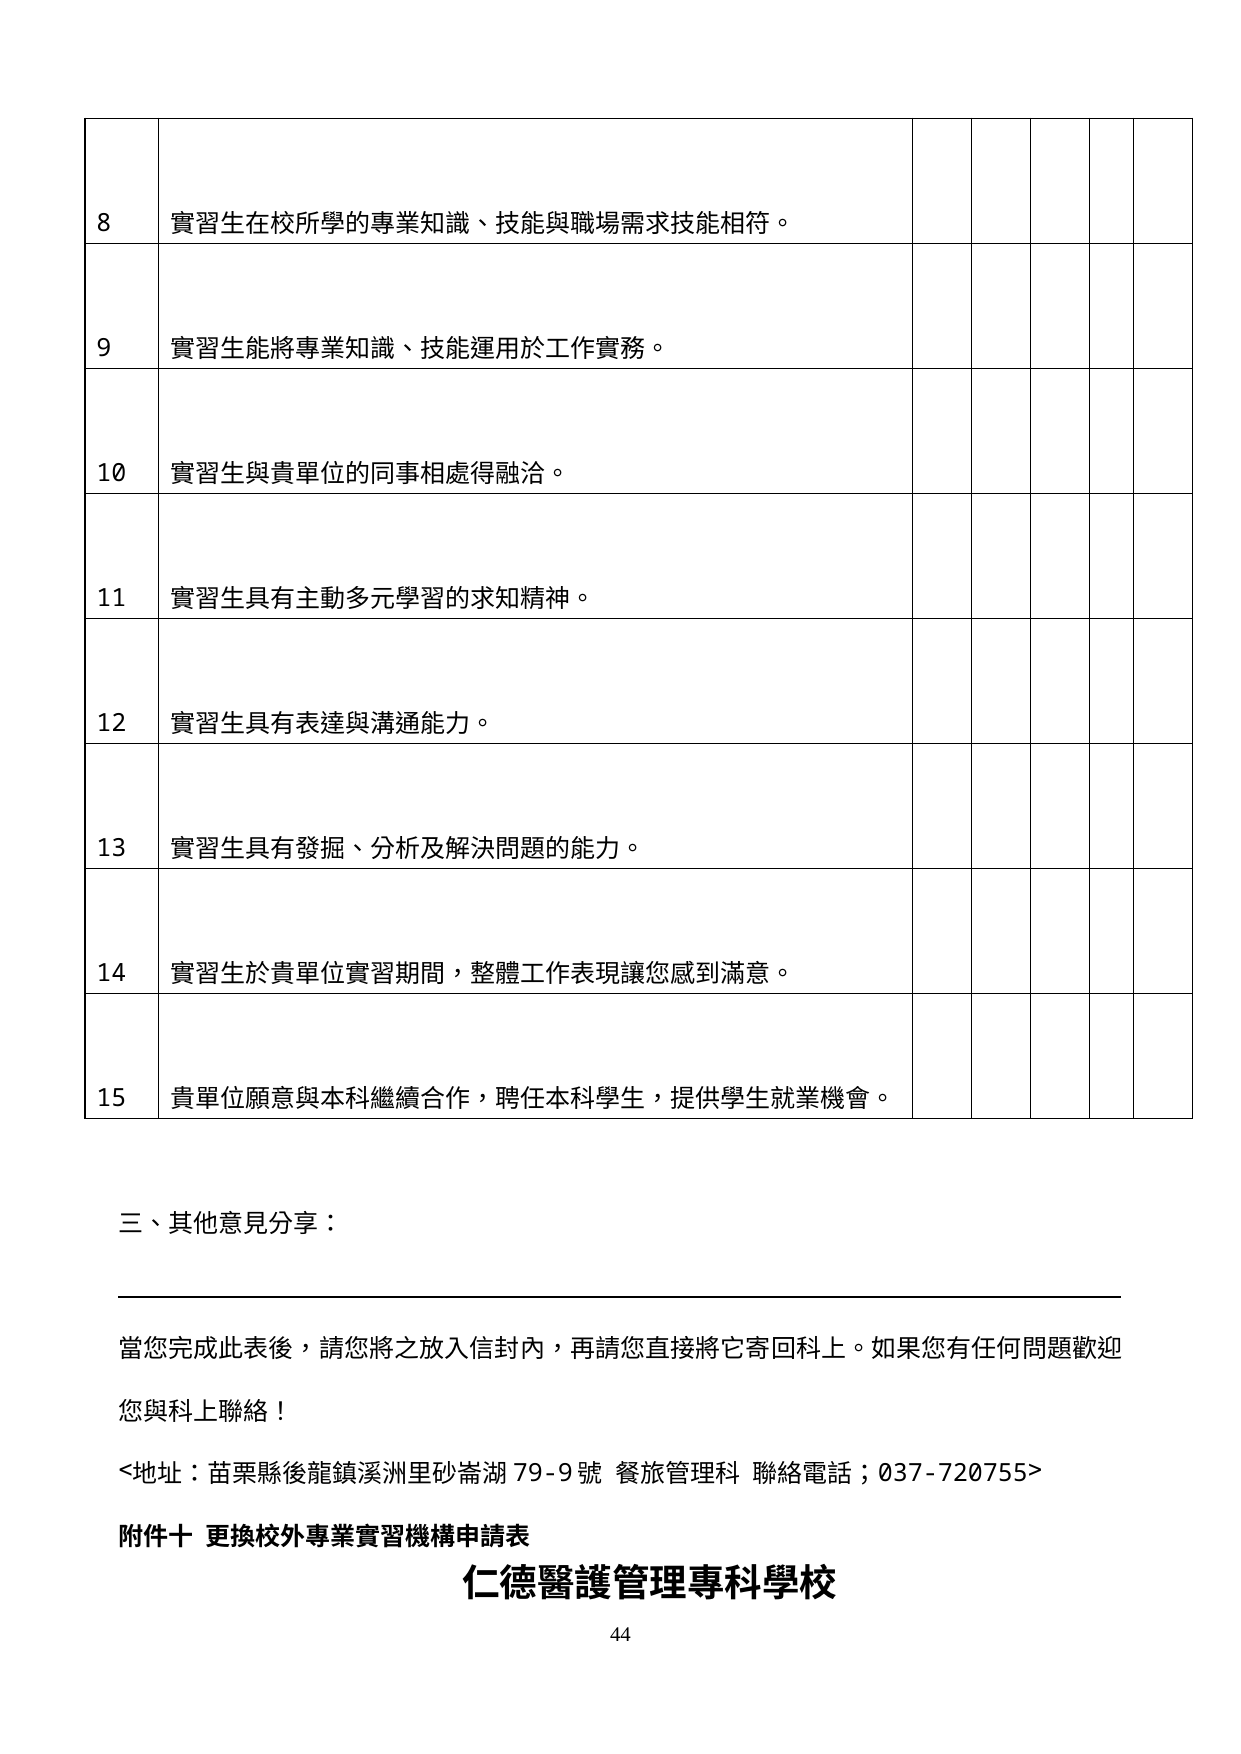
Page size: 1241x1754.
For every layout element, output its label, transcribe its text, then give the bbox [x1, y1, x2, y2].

table_cell [972, 744, 1030, 867]
table_cell 11 [86, 494, 158, 617]
text 當您完成此表後，請您將之放入信封內，再請您直接將它寄回科上。如果您有任何問題歡迎您與科上聯絡！ [118, 1305, 1122, 1430]
table_cell [1090, 744, 1133, 867]
table_cell [913, 244, 971, 367]
table_cell [972, 119, 1030, 242]
table_cell 實習生具有主動多元學習的求知精神。 [159, 494, 912, 617]
table_cell [1090, 619, 1133, 742]
table_cell [972, 494, 1030, 617]
table_cell [1090, 244, 1133, 367]
table_cell [1134, 369, 1192, 492]
table_cell [913, 869, 971, 992]
table_cell [1031, 369, 1089, 492]
table_cell [913, 994, 971, 1117]
text 地址：苗栗縣後龍鎮溪洲里砂崙湖79-9號 餐旅管理科 聯絡電話；037-720755 [118, 1430, 1122, 1492]
table_cell [1031, 244, 1089, 367]
table_cell [1031, 744, 1089, 867]
table_cell [972, 994, 1030, 1117]
table_cell 10 [86, 369, 158, 492]
table_cell [1090, 869, 1133, 992]
table_cell 實習生具有發掘、分析及解決問題的能力。 [159, 744, 912, 867]
table_cell [1031, 119, 1089, 242]
table_cell [1134, 869, 1192, 992]
table_cell [1134, 119, 1192, 242]
table_cell [972, 244, 1030, 367]
table_cell [1090, 369, 1133, 492]
table_cell 12 [86, 619, 158, 742]
table_cell [1031, 869, 1089, 992]
table_cell [913, 369, 971, 492]
table_cell [1090, 119, 1133, 242]
table_cell 13 [86, 744, 158, 867]
table_cell [913, 494, 971, 617]
table_cell 實習生具有表達與溝通能力。 [159, 619, 912, 742]
table_cell [913, 744, 971, 867]
table_cell [972, 369, 1030, 492]
table_cell [1031, 619, 1089, 742]
table_cell 貴單位願意與本科繼續合作，聘任本科學生，提供學生就業機會。 [159, 994, 912, 1117]
table_cell 實習生能將專業知識、技能運用於工作實務。 [159, 244, 912, 367]
subtitle 附件十 更換校外專業實習機構申請表 [118, 1492, 1122, 1555]
table_cell [1031, 494, 1089, 617]
table_cell [972, 619, 1030, 742]
table_cell 實習生在校所學的專業知識、技能與職場需求技能相符。 [159, 119, 912, 242]
text 三、其他意見分享： [118, 1180, 1122, 1242]
table_cell [1134, 494, 1192, 617]
table_cell [1134, 619, 1192, 742]
table_cell [1134, 244, 1192, 367]
table_cell 14 [86, 869, 158, 992]
table_cell 9 [86, 244, 158, 367]
table_cell [972, 869, 1030, 992]
table_cell [1090, 994, 1133, 1117]
table_cell 8 [86, 119, 158, 242]
table_cell [1090, 494, 1133, 617]
table_cell [1134, 744, 1192, 867]
text 仁德醫護管理專科學校 [118, 1555, 1122, 1607]
table_cell [1031, 994, 1089, 1117]
table_cell [913, 119, 971, 242]
table_cell 實習生於貴單位實習期間，整體工作表現讓您感到滿意。 [159, 869, 912, 992]
table_cell [1134, 994, 1192, 1117]
table_cell 15 [86, 994, 158, 1117]
table_cell [913, 619, 971, 742]
table_cell 實習生與貴單位的同事相處得融洽。 [159, 369, 912, 492]
